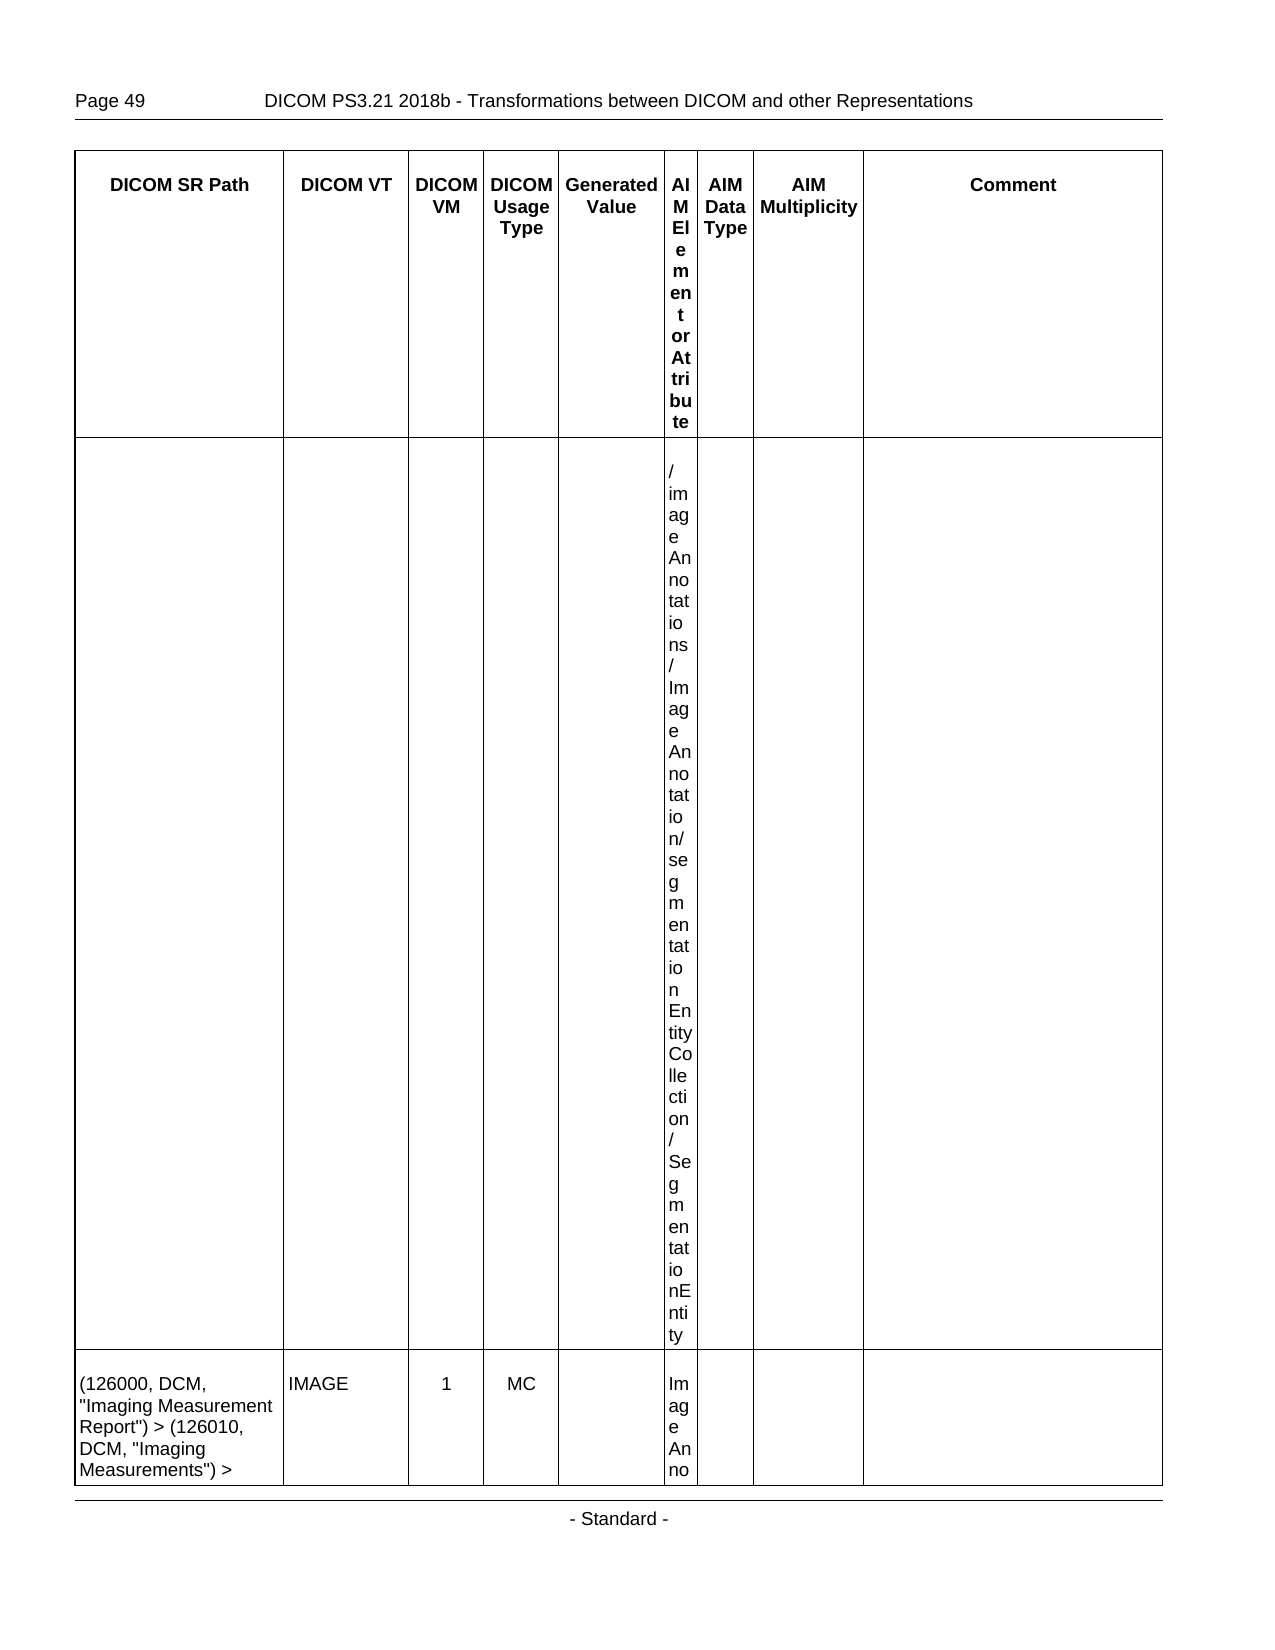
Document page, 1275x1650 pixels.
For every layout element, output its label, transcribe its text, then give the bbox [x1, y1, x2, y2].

table_cell (126000, DCM, "Imaging Measurement Report") > (126010, DCM, "Imaging Measurements") > [76, 1350, 283, 1485]
table_header Comment [864, 151, 1162, 437]
table_header AIM Element or Attribute [665, 151, 697, 437]
table_cell [698, 438, 753, 1349]
table_header DICOM VT [284, 151, 408, 437]
table_header DICOM Usage Type [484, 151, 558, 437]
table_cell /​image​Annotations/​Image​Annotation/​​segmentation​Entity​Collection/​SegmentationEntity [665, 438, 697, 1349]
table_cell [284, 438, 408, 1349]
table_cell [754, 438, 863, 1349]
table_cell [864, 438, 1162, 1349]
table_header AIM Data Type [698, 151, 753, 437]
table_cell MC [484, 1350, 558, 1485]
table_cell [484, 438, 558, 1349]
table_header Generated Value [559, 151, 664, 437]
table_cell IMAGE [284, 1350, 408, 1485]
table_cell [698, 1350, 753, 1485]
table_cell [864, 1350, 1162, 1485]
table_cell [559, 438, 664, 1349]
table_cell Image​Anno [665, 1350, 697, 1485]
table_cell [754, 1350, 863, 1485]
table_header AIM Multiplicity [754, 151, 863, 437]
table_header DICOM VM [409, 151, 483, 437]
table_cell [76, 438, 283, 1349]
table_cell [559, 1350, 664, 1485]
table_cell 1 [409, 1350, 483, 1485]
table_cell [409, 438, 483, 1349]
table_header DICOM SR Path [76, 151, 283, 437]
